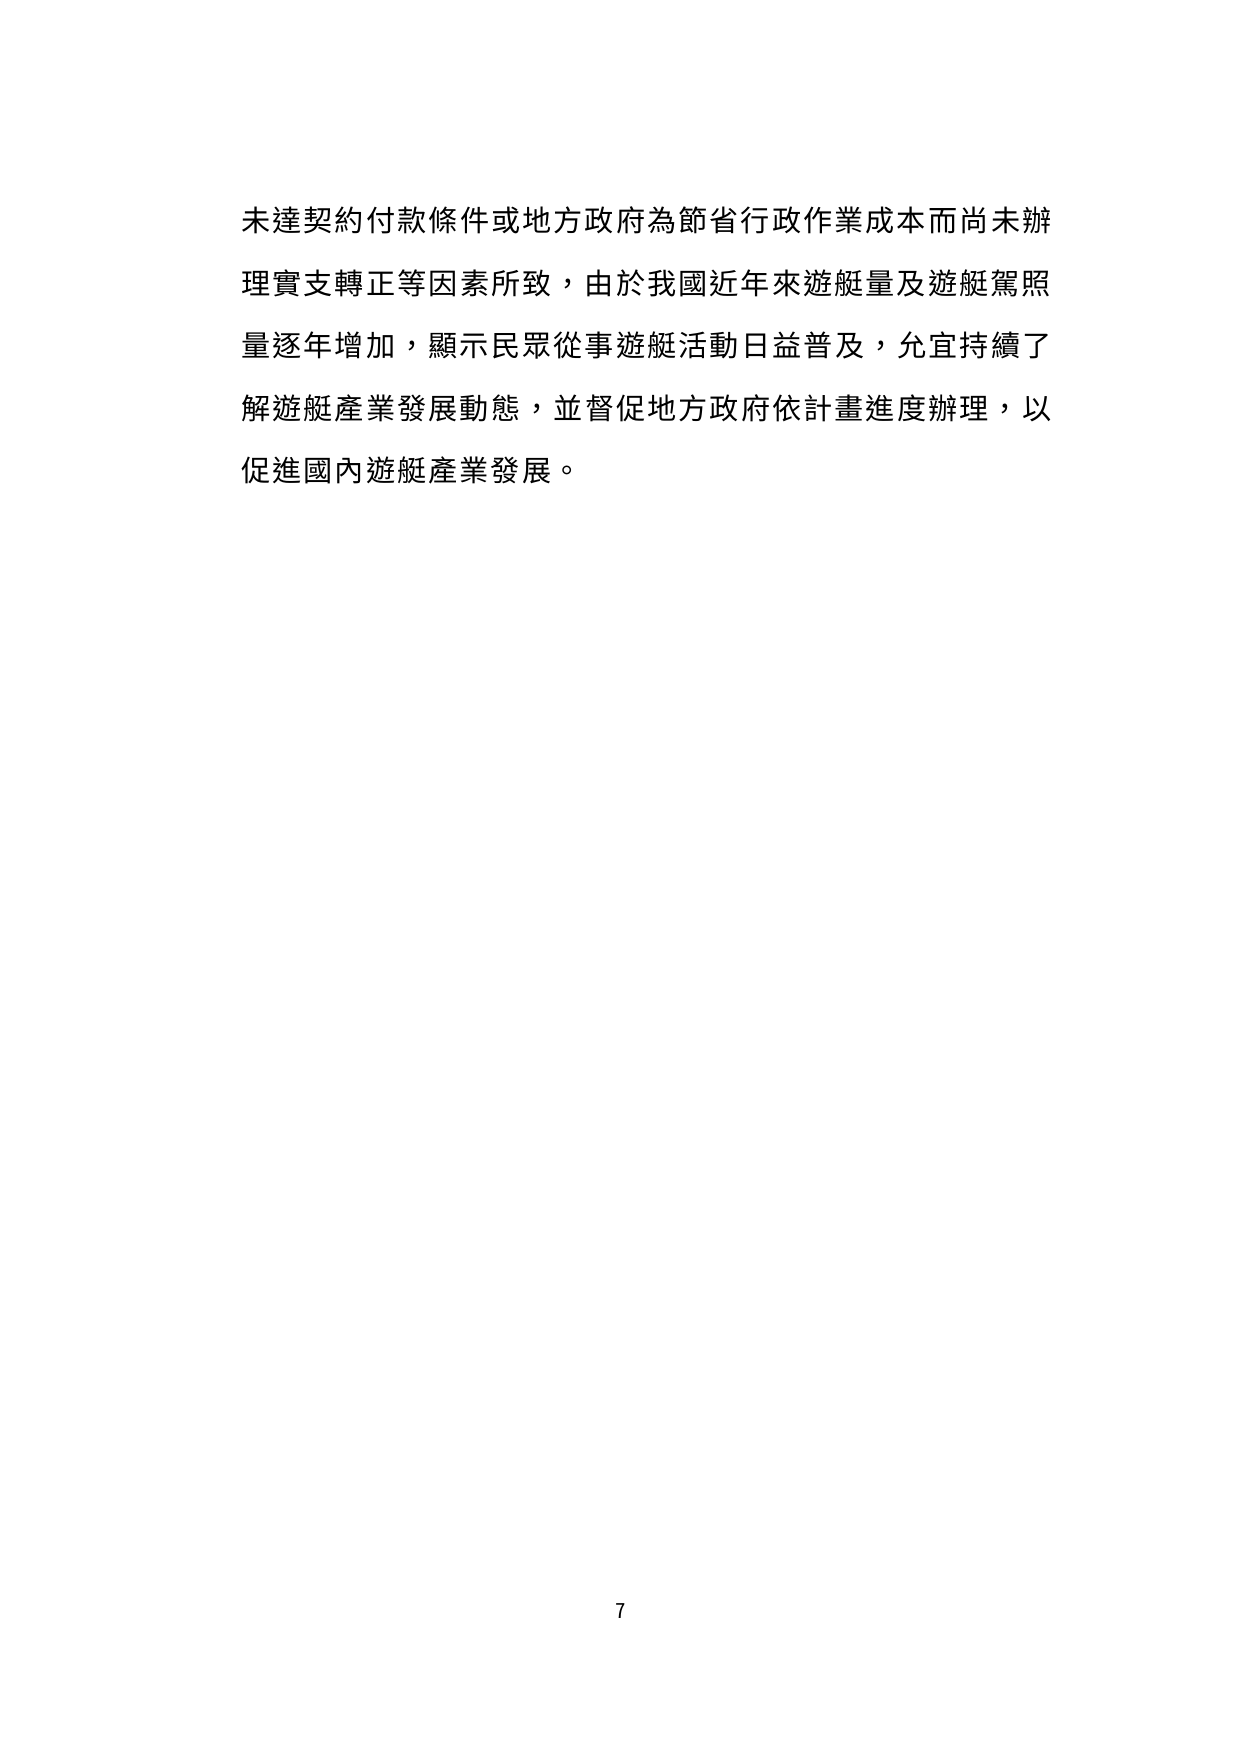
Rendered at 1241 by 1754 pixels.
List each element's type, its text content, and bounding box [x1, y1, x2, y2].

text 未達契約付款條件或地方政府為節省行政作業成本而尚未辦理實支轉正等因素所致，由於我國近年來遊艇量及遊艇駕照量逐年增加，顯示民眾從事遊艇活動日益普及，允宜持續了解遊艇產業發展動態，並督促地方政府依計畫進度辦理，以促進國內遊艇產業發展。 [236, 177, 1063, 490]
